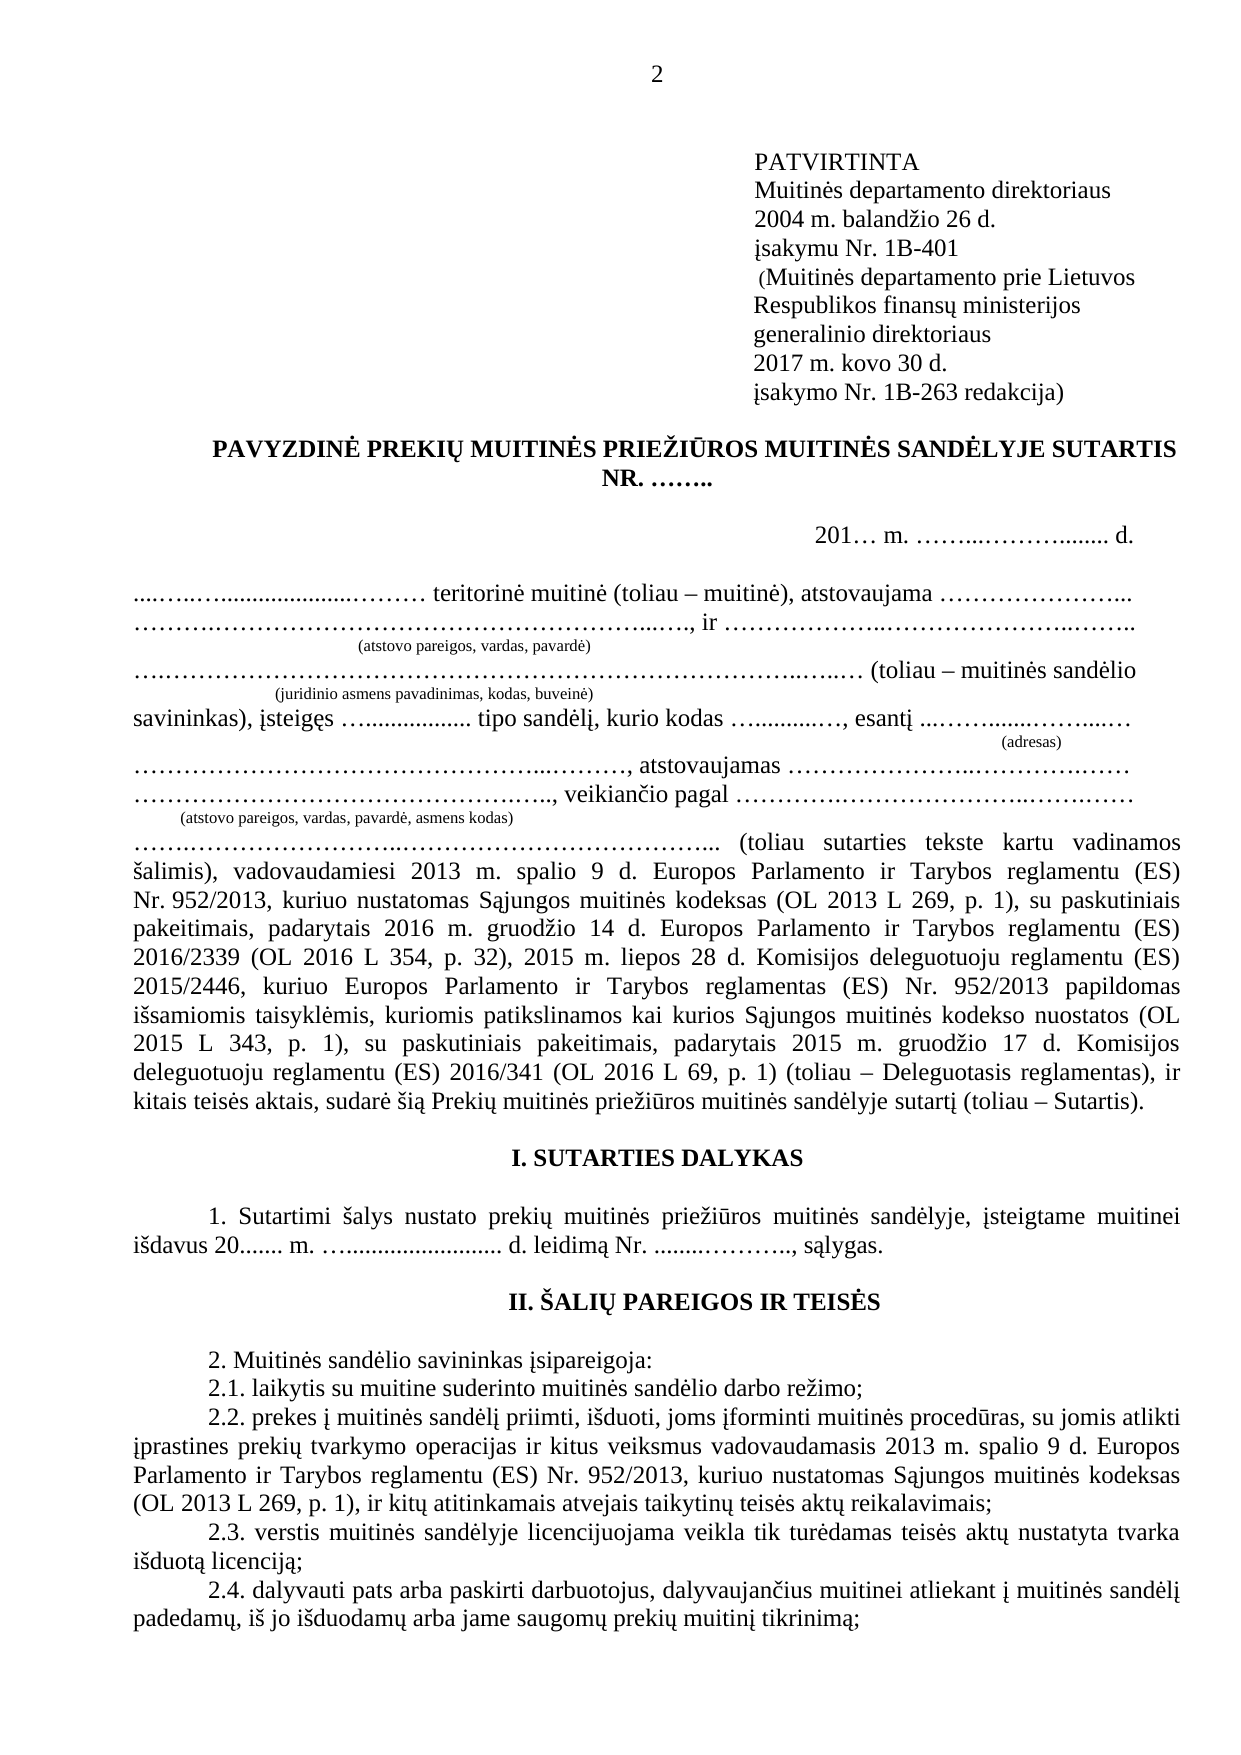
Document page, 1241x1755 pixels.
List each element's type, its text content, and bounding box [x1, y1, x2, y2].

text …….……………………..………………………………... (toliau sutarties tekste kartu vadinamos šalimis), vadovaudamiesi 2013 m. spalio 9 d. Europos Parlamento ir Tarybos reglamentu (ES) Nr. 952/2013, kuriuo nustatomas Sąjungos muitinės kodeksas (OL 2013 L 269, p. 1), su paskutiniais pakeitimais, padarytais 2016 m. gruodžio 14 d. Europos Parlamento ir Tarybos reglamentu (ES) 2016/2339 (OL 2016 L 354, p. 32), 2015 m. liepos 28 d. Komisijos deleguotuoju reglamentu (ES) 2015/2446, kuriuo Europos Parlamento ir Tarybos reglamentas (ES) Nr. 952/2013 papildomas išsamiomis taisyklėmis, kuriomis patikslinamos kai kurios Sąjungos muitinės kodekso nuostatos (OL 2015 L 343, p. 1), su paskutiniais pakeitimais, padarytais 2015 m. gruodžio 17 d. Komisijos deleguotuoju reglamentu (ES) 2016/341 (OL 2016 L 69, p. 1) (toliau – Deleguotasis reglamentas), ir kitais teisės aktais, sudarė šią Prekių muitinės priežiūros muitinės sandėlyje sutartį (toliau – Sutartis). [133, 827, 1181, 1115]
text 2.1. laikytis su muitine suderinto muitinės sandėlio darbo režimo; [133, 1373, 1181, 1402]
text įsakymo Nr. 1B-263 redakcija) [753, 377, 1181, 406]
text 2017 m. kovo 30 d. [753, 348, 1181, 377]
text ….…………………………………………………………………..…..… (toliau – muitinės sandėlio [133, 655, 1181, 683]
text ……………………………………….….., veikiančio pagal ………….…………………..…….…… [133, 779, 1181, 808]
text 2004 m. balandžio 26 d. [700, 204, 1181, 233]
text 2.2. prekes į muitinės sandėlį priimti, išduoti, joms įforminti muitinės procedūras, su jomis atlikti įprastines prekių tvarkymo operacijas ir kitus veiksmus vadovaudamasis 2013 m. spalio 9 d. Europos Parlamento ir Tarybos reglamentu (ES) Nr. 952/2013, kuriuo nustatomas Sąjungos muitinės kodeksas (OL 2013 L 269, p. 1), ir kitų atitinkamais atvejais taikytinų teisės aktų reikalavimais; [133, 1402, 1181, 1517]
text Muitinės departamento direktoriaus [700, 176, 1181, 204]
text savininkas), įsteigęs …................. tipo sandėlį, kurio kodas …..........…, esantį ...…….......……....… [133, 703, 1181, 731]
text ……….……………………………………………...…., ir ………………..…………………..…….. [133, 607, 1181, 636]
text (atstovo pareigos, vardas, pavardė, asmens kodas) [133, 808, 1181, 827]
text (juridinio asmens pavadinimas, kodas, buveinė) [227, 683, 1181, 703]
text ....…..….....................……… teritorinė muitinė (toliau – muitinė), atstovaujama …………………... [133, 578, 1181, 607]
text 2.3. verstis muitinės sandėlyje licencijuojama veikla tik turėdamas teisės aktų nustatyta tvarka išduotą licenciją; [133, 1517, 1181, 1575]
text įsakymu Nr. 1B-401 [700, 233, 1181, 262]
text 201… m. ……...………........ d. [814, 521, 1181, 549]
text (adresas) [133, 731, 1181, 751]
text …………………………………………...………, atstovaujamas …………………..………….…… [133, 751, 1181, 779]
text I. SUTARTIES DALYKAS [133, 1143, 1181, 1172]
text (atstovo pareigos, vardas, pavardė) [133, 636, 1181, 655]
text 2.4. dalyvauti pats arba paskirti darbuotojus, dalyvaujančius muitinei atliekant į muitinės sandėlį padedamų, iš jo išduodamų arba jame saugomų prekių muitinį tikrinimą; [133, 1575, 1181, 1632]
text generalinio direktoriaus [753, 319, 1181, 348]
text 1. Sutartimi šalys nustato prekių muitinės priežiūros muitinės sandėlyje, įsteigtame muitinei išdavus 20....... m. …......................... d. leidimą Nr. ........……….., sąlygas. [133, 1201, 1181, 1258]
text PATVIRTINTA [700, 147, 1181, 176]
text II. ŠALIŲ PAREIGOS IR TEISĖS [133, 1287, 1181, 1316]
text (Muitinės departamento prie Lietuvos [753, 262, 1181, 291]
text Respublikos finansų ministerijos [753, 291, 1181, 319]
text PAVYZDINĖ PREKIŲ MUITINĖS PRIEŽIŪROS MUITINĖS SANDĖLYJE SUTARTIS NR. …….. [133, 434, 1181, 492]
text 2. Muitinės sandėlio savininkas įsipareigoja: [133, 1345, 1181, 1373]
